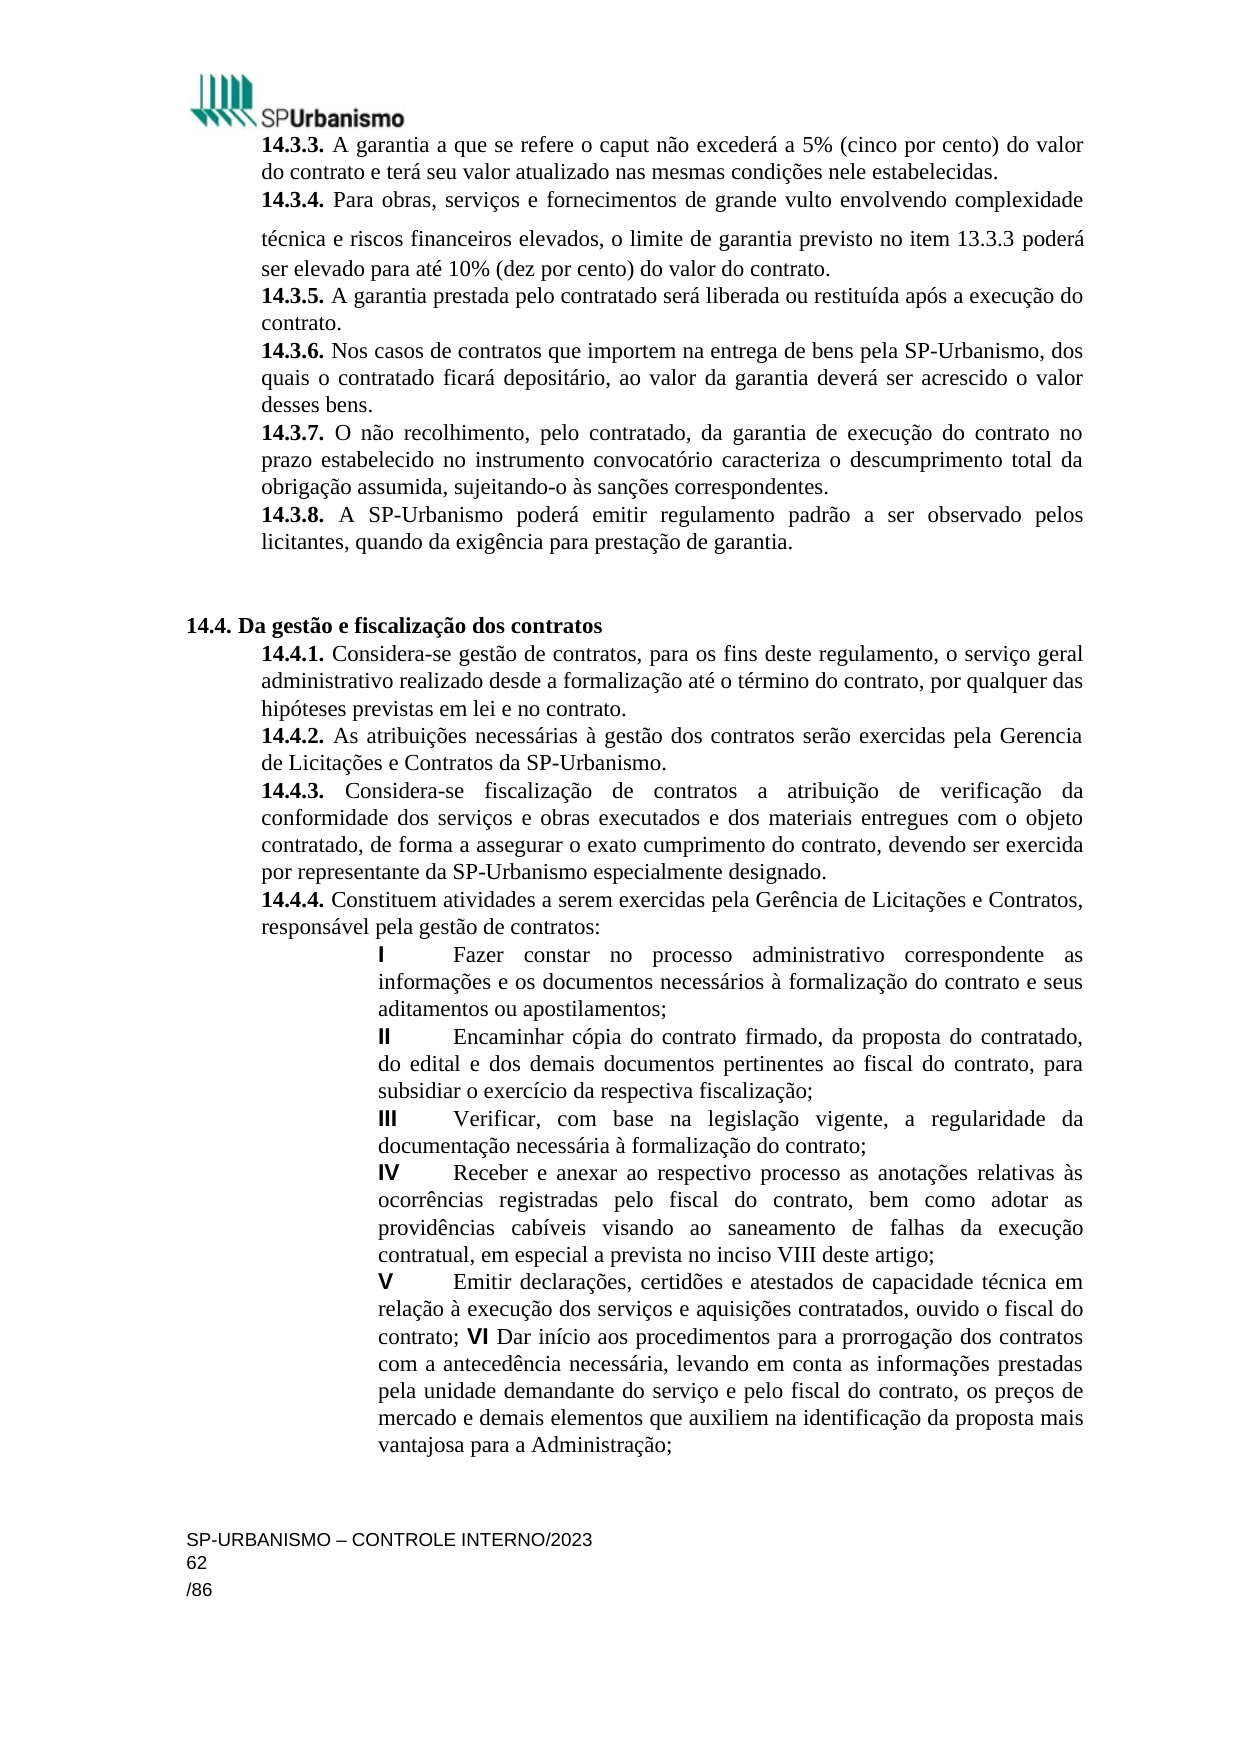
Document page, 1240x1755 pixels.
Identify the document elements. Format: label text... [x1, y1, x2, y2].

text 14.3.5. A garantia prestada pelo contratado será liberada ou restituída após a execução do contrato. [261, 282, 1084, 336]
text 14.4.3. Considera-se fiscalização de contratos a atribuição de verificação da conformidade dos serviços e obras executados e dos materiais entregues com o objeto contratado, de forma a assegurar o exato cumprimento do contrato, devendo ser exercida por representante da SP-Urbanismo especialmente designado. [261, 777, 1084, 885]
list Emitir declarações, certidões e atestados de capacidade técnica em relação à execução dos serviços e aquisições contratados, ouvido o fiscal do contrato; VI Dar início aos procedimentos para a prorrogação dos contratos com a antecedência necessária, levando em conta as informações prestadas pela unidade demandante do serviço e pelo fiscal do contrato, os preços de mercado e demais elementos que auxiliem na identificação da proposta mais vantajosa para a Administração; [378, 1268, 1084, 1457]
text 14.3.7. O não recolhimento, pelo contratado, da garantia de execução do contrato no prazo estabelecido no instrumento convocatório caracteriza o descumprimento total da obrigação assumida, sujeitando-o às sanções correspondentes. [261, 419, 1084, 499]
text 14.3.4. Para obras, serviços e fornecimentos de grande vulto envolvendo complexidade técnica e riscos financeiros elevados, o limite de garantia previsto no item 13.3.3 poderá ser elevado para até 10% (dez por cento) do valor do contrato. [261, 186, 1084, 281]
text 14.4.1. Considera-se gestão de contratos, para os fins deste regulamento, o serviço geral administrativo realizado desde a formalização até o término do contrato, por qualquer das hipóteses previstas em lei e no contrato. [261, 640, 1084, 721]
list Encaminhar cópia do contrato firmado, da proposta do contratado, do edital e dos demais documentos pertinentes ao fiscal do contrato, para subsidiar o exercício da respectiva fiscalização; [378, 1023, 1084, 1103]
list Verificar, com base na legislação vigente, a regularidade da documentação necessária à formalização do contrato; [378, 1104, 1084, 1158]
list Fazer constar no processo administrativo correspondente as informações e os documentos necessários à formalização do contrato e seus aditamentos ou apostilamentos; [378, 941, 1084, 1021]
text 14.3.8. A SP-Urbanismo poderá emitir regulamento padrão a ser observado pelos licitantes, quando da exigência para prestação de garantia. [261, 501, 1084, 554]
list Receber e anexar ao respectivo processo as anotações relativas às ocorrências registradas pelo fiscal do contrato, bem como adotar as providências cabíveis visando ao saneamento de falhas da execução contratual, em especial a prevista no inciso VIII deste artigo; [378, 1159, 1084, 1267]
text 14.3.3. A garantia a que se refere o caput não excederá a 5% (cinco por cento) do valor do contrato e terá seu valor atualizado nas mesmas condições nele estabelecidas. [261, 131, 1084, 184]
subtitle 14.4. Da gestão e fiscalização dos contratos [186, 612, 1086, 638]
text 14.3.6. Nos casos de contratos que importem na entrega de bens pela SP-Urbanismo, dos quais o contratado ficará depositário, ao valor da garantia deverá ser acrescido o valor desses bens. [261, 337, 1084, 418]
text 14.4.2. As atribuições necessárias à gestão dos contratos serão exercidas pela Gerencia de Licitações e Contratos da SP-Urbanismo. [261, 722, 1084, 776]
text 14.4.4. Constituem atividades a serem exercidas pela Gerência de Licitações e Contratos, responsável pela gestão de contratos: [261, 886, 1084, 939]
